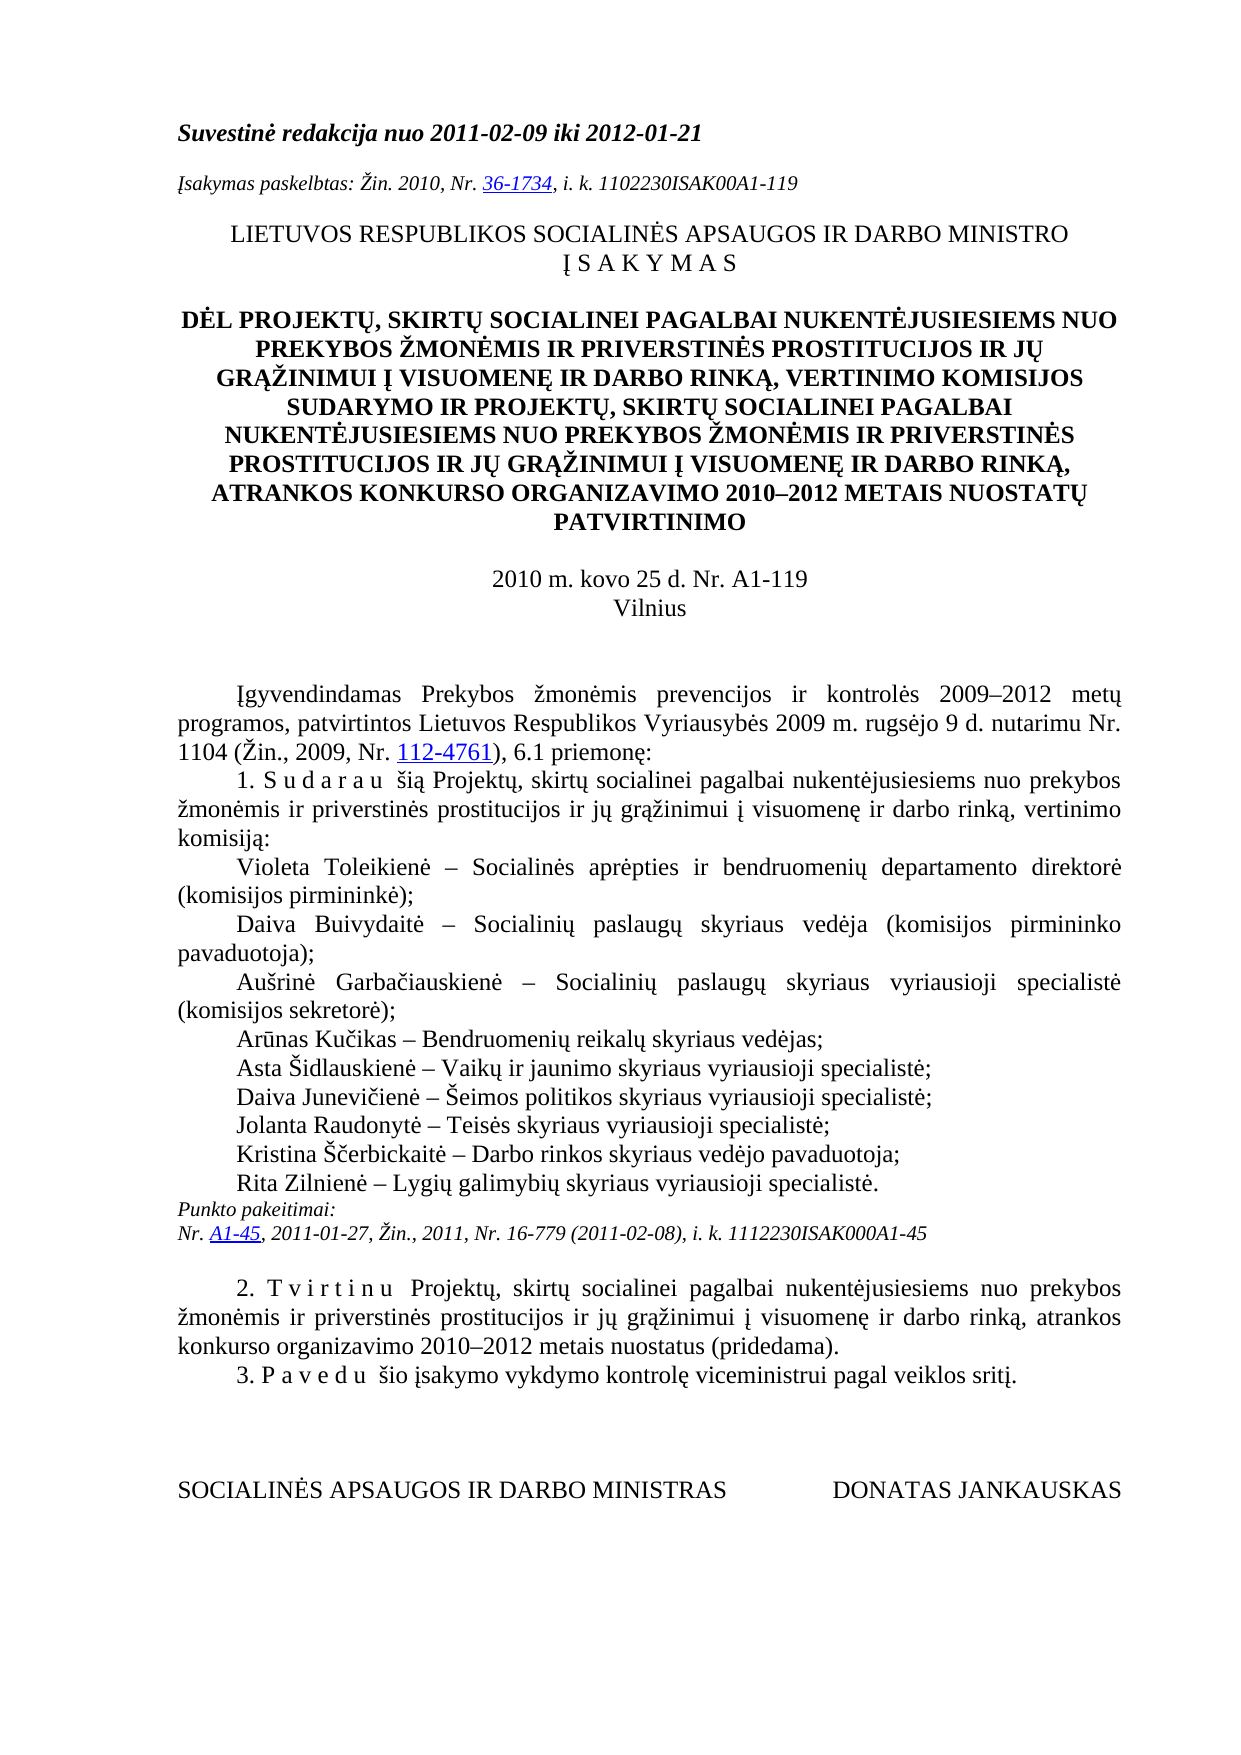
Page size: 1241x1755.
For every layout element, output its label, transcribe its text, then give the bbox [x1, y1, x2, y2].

text ĮSAKYMAS [177, 248, 1122, 277]
text Socialinės apsaugos ir darbo ministras Donatas Jankauskas [177, 1475, 1122, 1503]
text 1. Sudarau šią Projektų, skirtų socialinei pagalbai nukentėjusiesiems nuo prekybos žmonėmis ir priverstinės prostitucijos ir jų grąžinimui į visuomenę ir darbo rinką, vertinimo komisiją: [177, 765, 1122, 852]
text Jolanta Raudonytė – Teisės skyriaus vyriausioji specialistė; [177, 1110, 1122, 1139]
text DĖL PROJEKTŲ, SKIRTŲ SOCIALINEI PAGALBAI NUKENTĖJUSIESIEMS NUO PREKYBOS ŽMONĖMIS IR PRIVERSTINĖS PROSTITUCIJOS IR JŲ GRĄŽINIMUI Į VISUOMENĘ IR DARBO RINKĄ, VERTINIMO KOMISIJOS SUDARYMO IR PROJEKTŲ, SKIRTŲ SOCIALINEI PAGALBAI NUKENTĖJUSIESIEMS NUO PREKYBOS ŽMONĖMIS IR PRIVERSTINĖS PROSTITUCIJOS IR JŲ GRĄŽINIMUI Į VISUOMENĘ IR DARBO RINKĄ, ATRANKOS KONKURSO ORGANIZAVIMO 2010–2012 METAIS NUOSTATŲ PATVIRTINIMO [177, 305, 1122, 535]
text Asta Šidlauskienė – Vaikų ir jaunimo skyriaus vyriausioji specialistė; [177, 1053, 1122, 1082]
text Suvestinė redakcija nuo 2011-02-09 iki 2012-01-21 [177, 118, 1122, 147]
text 3. Pavedu šio įsakymo vykdymo kontrolę viceministrui pagal veiklos sritį. [177, 1360, 1122, 1388]
text Vilnius [177, 593, 1122, 622]
text Nr. A1-45, 2011-01-27, Žin., 2011, Nr. 16-779 (2011-02-08), i. k. 1112230ISAK000A1-45 [177, 1221, 1122, 1245]
text Rita Zilnienė – Lygių galimybių skyriaus vyriausioji specialistė. [177, 1168, 1122, 1197]
text LIETUVOS RESPUBLIKOS SOCIALINĖS APSAUGOS IR DARBO MINISTRO [177, 219, 1122, 248]
text 2. Tvirtinu Projektų, skirtų socialinei pagalbai nukentėjusiesiems nuo prekybos žmonėmis ir priverstinės prostitucijos ir jų grąžinimui į visuomenę ir darbo rinką, atrankos konkurso organizavimo 2010–2012 metais nuostatus (pridedama). [177, 1273, 1122, 1360]
text Daiva Buivydaitė – Socialinių paslaugų skyriaus vedėja (komisijos pirmininko pavaduotoja); [177, 909, 1122, 967]
text Įsakymas paskelbtas: Žin. 2010, Nr. 36-1734, i. k. 1102230ISAK00A1-119 [177, 171, 1122, 195]
text Kristina Ščerbickaitė – Darbo rinkos skyriaus vedėjo pavaduotoja; [177, 1139, 1122, 1168]
text Įgyvendindamas Prekybos žmonėmis prevencijos ir kontrolės 2009–2012 metų programos, patvirtintos Lietuvos Respublikos Vyriausybės 2009 m. rugsėjo 9 d. nutarimu Nr. 1104 (Žin., 2009, Nr. 112-4761), 6.1 priemonę: [177, 679, 1122, 765]
text Aušrinė Garbačiauskienė – Socialinių paslaugų skyriaus vyriausioji specialistė (komisijos sekretorė); [177, 967, 1122, 1024]
text 2010 m. kovo 25 d. Nr. A1-119 [177, 564, 1122, 593]
text Violeta Toleikienė – Socialinės aprėpties ir bendruomenių departamento direktorė (komisijos pirmininkė); [177, 852, 1122, 909]
text Punkto pakeitimai: [177, 1197, 1122, 1221]
text Daiva Junevičienė – Šeimos politikos skyriaus vyriausioji specialistė; [177, 1082, 1122, 1110]
text Arūnas Kučikas – Bendruomenių reikalų skyriaus vedėjas; [177, 1024, 1122, 1053]
